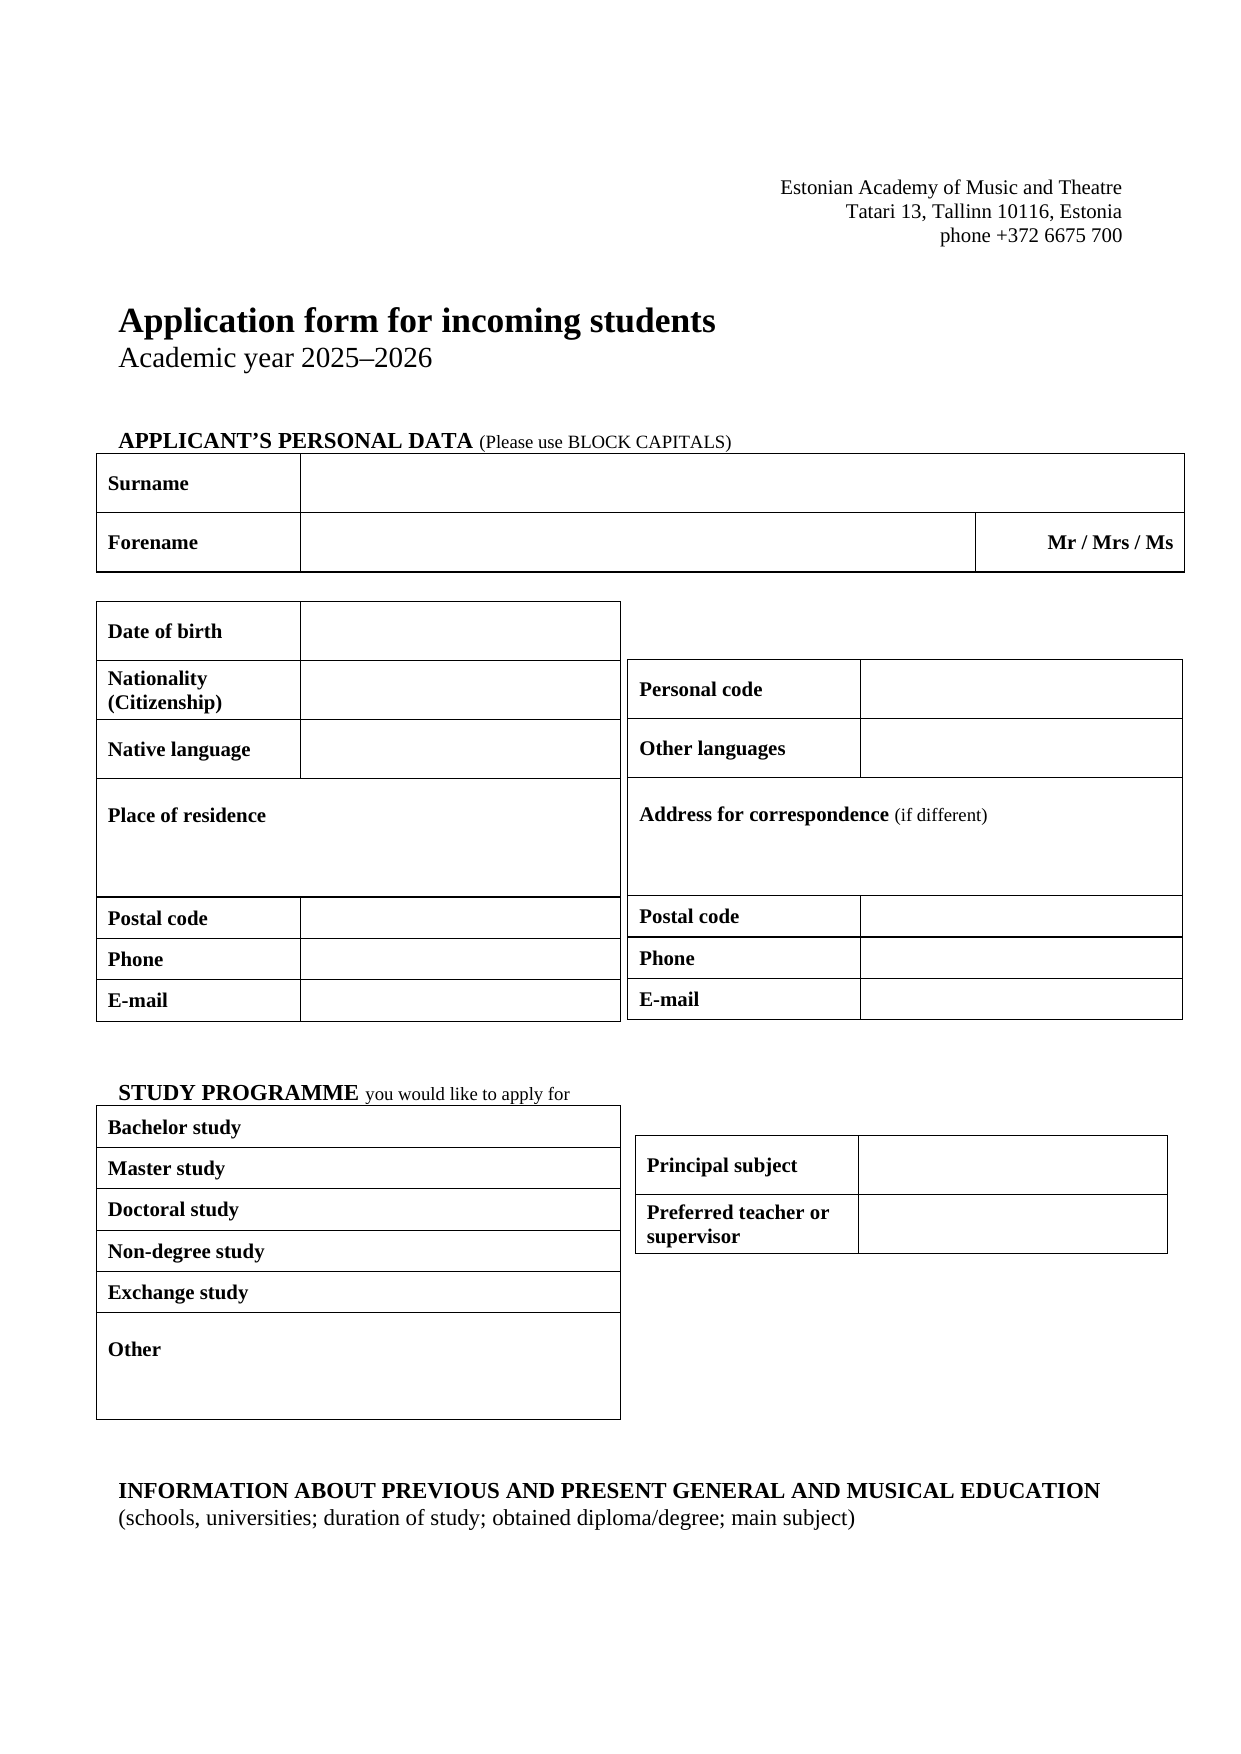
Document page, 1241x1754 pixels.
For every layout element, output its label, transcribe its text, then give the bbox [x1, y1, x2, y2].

table_header [859, 1136, 1167, 1194]
table_cell Postal code [628, 896, 860, 936]
table_cell [301, 898, 620, 938]
table_cell Nationality (Citizenship) [97, 661, 300, 719]
table_cell Other [97, 1313, 620, 1419]
table_header Personal code [628, 660, 860, 718]
text Tatari 13, Tallinn 10116, Estonia [118, 199, 1122, 223]
table_cell [861, 719, 1182, 777]
subtitle Academic year 2025–2026 [118, 341, 1122, 374]
table_cell Mr / Mrs / Ms [976, 513, 1184, 571]
table_cell Exchange study [97, 1272, 620, 1312]
text APPLICANT’S PERSONAL DATA (Please use BLOCK CAPITALS) [118, 427, 1122, 453]
table_header [301, 454, 1184, 512]
table_cell E-mail [97, 980, 300, 1021]
table_cell Address for correspondence (if different) [628, 778, 1182, 895]
table_cell [301, 513, 975, 571]
table_cell Master study [97, 1148, 620, 1188]
table_cell E-mail [628, 979, 860, 1019]
table_cell [861, 979, 1182, 1019]
table_cell Phone [97, 939, 300, 979]
text phone +372 6675 700 [118, 223, 1122, 247]
table_cell Phone [628, 938, 860, 978]
table_cell Preferred teacher or supervisor [636, 1195, 858, 1253]
subtitle Application form for incoming students [118, 300, 1122, 341]
table_header Principal subject [636, 1136, 858, 1194]
table_header Bachelor study [97, 1106, 620, 1147]
table_cell [301, 720, 620, 778]
table_header Surname [97, 454, 300, 512]
table_cell [301, 661, 620, 719]
text Estonian Academy of Music and Theatre [118, 175, 1122, 199]
table_cell [301, 980, 620, 1021]
table_cell Native language [97, 720, 300, 778]
table_cell Postal code [97, 898, 300, 938]
table_cell Forename [97, 513, 300, 571]
text STUDY PROGRAMME you would like to apply for [118, 1079, 583, 1105]
table_header Date of birth [97, 602, 300, 660]
table_cell [859, 1195, 1167, 1253]
table_header [861, 660, 1182, 718]
table_cell [861, 896, 1182, 936]
table_cell Other languages [628, 719, 860, 777]
table_cell Doctoral study [97, 1189, 620, 1229]
table_cell Non-degree study [97, 1231, 620, 1271]
table_header [301, 602, 620, 660]
table_cell [301, 939, 620, 979]
table_cell Place of residence [97, 779, 620, 896]
text INFORMATION ABOUT PREVIOUS AND PRESENT GENERAL AND MUSICAL EDUCATION (schools, universities; duration of study; obtained diploma/degree; main subject) [118, 1477, 1122, 1530]
table_cell [861, 938, 1182, 978]
